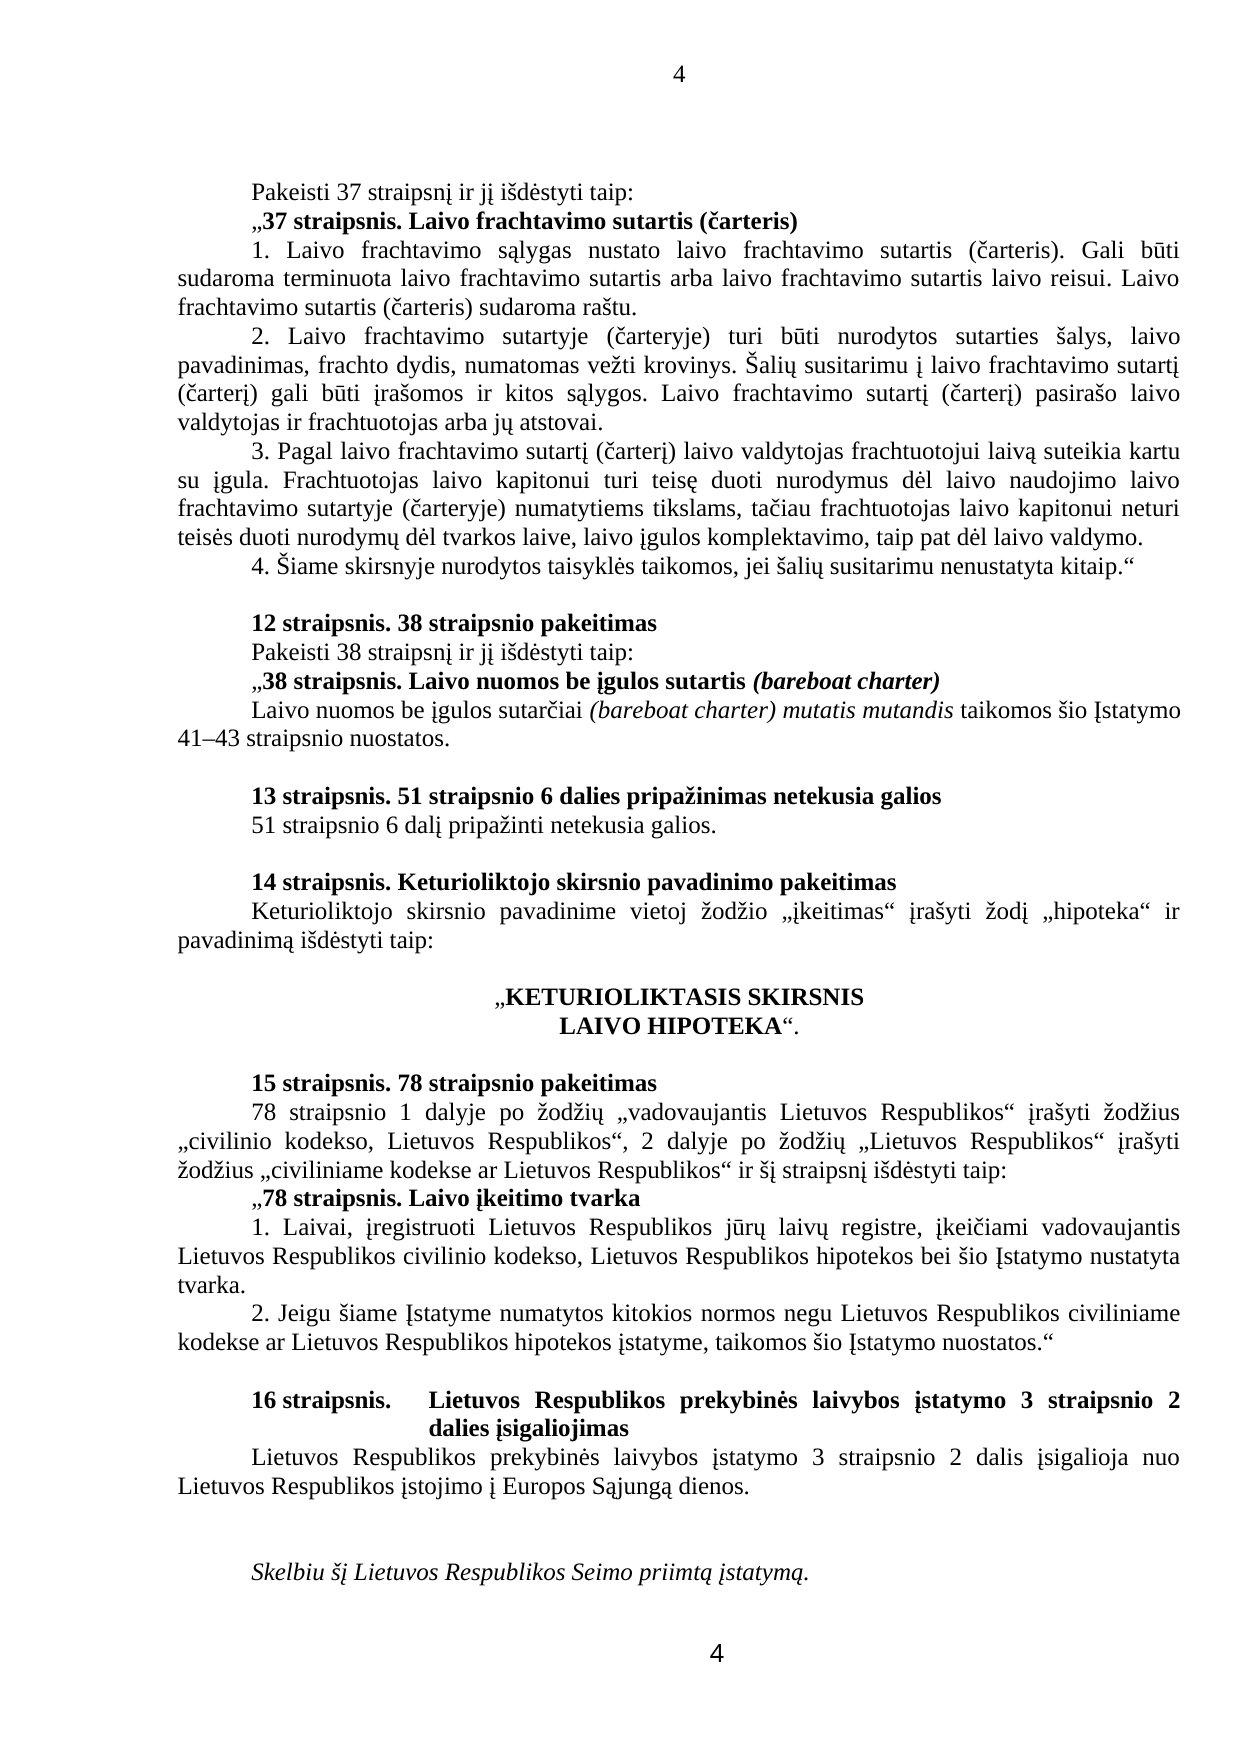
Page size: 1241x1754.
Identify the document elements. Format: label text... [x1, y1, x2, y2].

text 12 straipsnis. 38 straipsnio pakeitimas [177, 608, 1181, 637]
text Lietuvos Respublikos prekybinės laivybos įstatymo 3 straipsnio 2 dalis įsigalioja nuo Lietuvos Respublikos įstojimo į Europos Sąjungą dienos. [177, 1442, 1181, 1500]
text „37 straipsnis. Laivo frachtavimo sutartis (čarteris) [177, 206, 1181, 235]
text Laivo nuomos be įgulos sutarčiai (bareboat charter) mutatis mutandis taikomos šio Įstatymo 41–43 straipsnio nuostatos. [177, 695, 1181, 752]
text 78 straipsnio 1 dalyje po žodžių „vadovaujantis Lietuvos Respublikos“ įrašyti žodžius „civilinio kodekso, Lietuvos Respublikos“, 2 dalyje po žodžių „Lietuvos Respublikos“ įrašyti žodžius „civiliniame kodekse ar Lietuvos Respublikos“ ir šį straipsnį išdėstyti taip: [177, 1097, 1181, 1183]
text 16 straipsnis. Lietuvos Respublikos prekybinės laivybos įstatymo 3 straipsnio 2 dalies įsigaliojimas [251, 1385, 1181, 1442]
text „78 straipsnis. Laivo įkeitimo tvarka [177, 1183, 1181, 1212]
text LAIVO HIPOTEKA“. [177, 1011, 1181, 1040]
text 4. Šiame skirsnyje nurodytos taisyklės taikomos, jei šalių susitarimu nenustatyta kitaip.“ [177, 551, 1181, 580]
text 13 straipsnis. 51 straipsnio 6 dalies pripažinimas netekusia galios [177, 781, 1181, 810]
text Pakeisti 37 straipsnį ir jį išdėstyti taip: [177, 177, 1181, 206]
text Skelbiu šį Lietuvos Respublikos Seimo priimtą įstatymą. [177, 1557, 1181, 1586]
text 1. Laivai, įregistruoti Lietuvos Respublikos jūrų laivų registre, įkeičiami vadovaujantis Lietuvos Respublikos civilinio kodekso, Lietuvos Respublikos hipotekos bei šio Įstatymo nustatyta tvarka. [177, 1212, 1181, 1298]
text 14 straipsnis. Keturioliktojo skirsnio pavadinimo pakeitimas [177, 867, 1181, 896]
text 2. Laivo frachtavimo sutartyje (čarteryje) turi būti nurodytos sutarties šalys, laivo pavadinimas, frachto dydis, numatomas vežti krovinys. Šalių susitarimu į laivo frachtavimo sutartį (čarterį) gali būti įrašomos ir kitos sąlygos. Laivo frachtavimo sutartį (čarterį) pasirašo laivo valdytojas ir frachtuotojas arba jų atstovai. [177, 321, 1181, 436]
text 51 straipsnio 6 dalį pripažinti netekusia galios. [177, 810, 1181, 838]
text „38 straipsnis. Laivo nuomos be įgulos sutartis (bareboat charter) [177, 666, 1181, 695]
text „KETURIOLIKTASIS SKIRSNIS [177, 982, 1181, 1011]
text 3. Pagal laivo frachtavimo sutartį (čarterį) laivo valdytojas frachtuotojui laivą suteikia kartu su įgula. Frachtuotojas laivo kapitonui turi teisę duoti nurodymus dėl laivo naudojimo laivo frachtavimo sutartyje (čarteryje) numatytiems tikslams, tačiau frachtuotojas laivo kapitonui neturi teisės duoti nurodymų dėl tvarkos laive, laivo įgulos komplektavimo, taip pat dėl laivo valdymo. [177, 436, 1181, 551]
text 15 straipsnis. 78 straipsnio pakeitimas [177, 1068, 1181, 1097]
text 1. Laivo frachtavimo sąlygas nustato laivo frachtavimo sutartis (čarteris). Gali būti sudaroma terminuota laivo frachtavimo sutartis arba laivo frachtavimo sutartis laivo reisui. Laivo frachtavimo sutartis (čarteris) sudaroma raštu. [177, 235, 1181, 321]
text Pakeisti 38 straipsnį ir jį išdėstyti taip: [177, 637, 1181, 666]
text 2. Jeigu šiame Įstatyme numatytos kitokios normos negu Lietuvos Respublikos civiliniame kodekse ar Lietuvos Respublikos hipotekos įstatyme, taikomos šio Įstatymo nuostatos.“ [177, 1298, 1181, 1356]
text Keturioliktojo skirsnio pavadinime vietoj žodžio „įkeitimas“ įrašyti žodį „hipoteka“ ir pavadinimą išdėstyti taip: [177, 896, 1181, 953]
